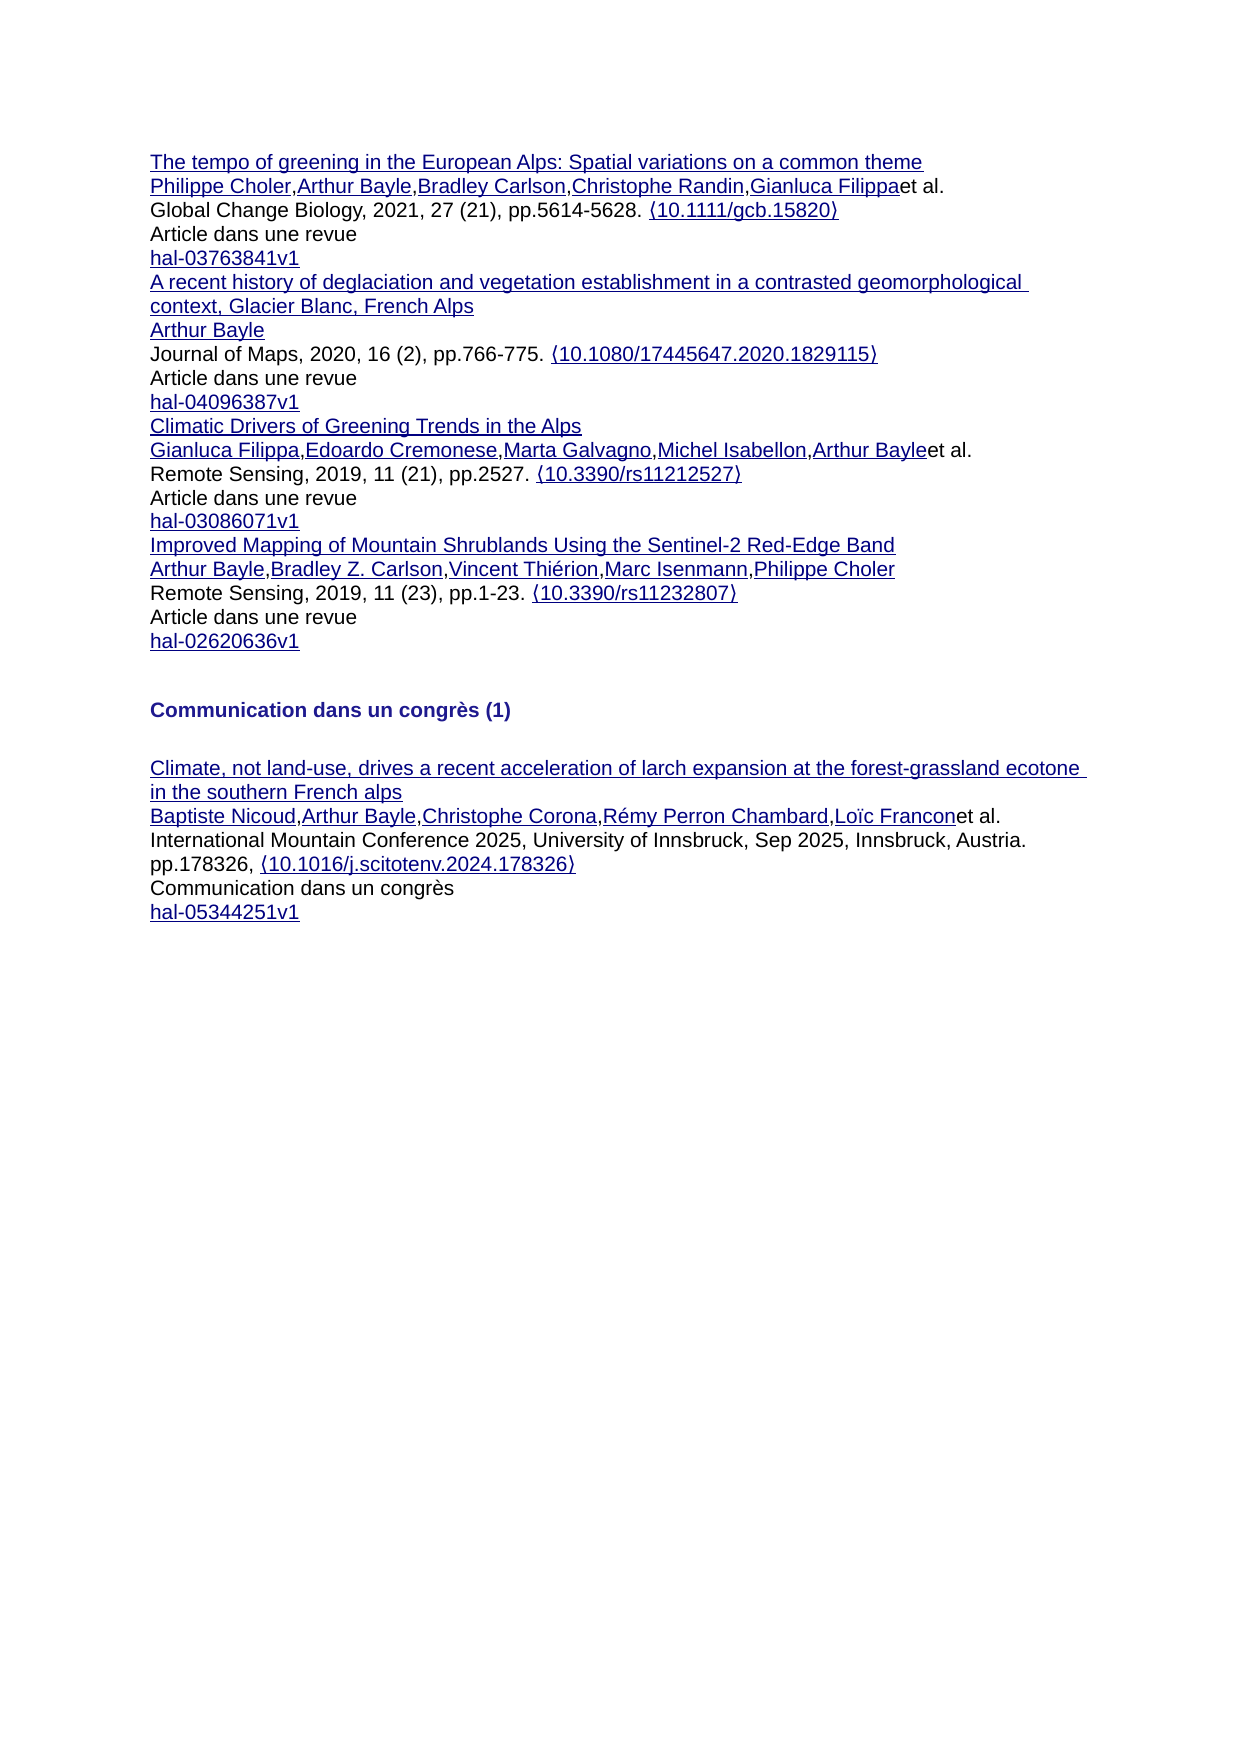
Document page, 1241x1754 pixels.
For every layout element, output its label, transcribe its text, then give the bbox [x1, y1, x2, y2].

table_cell Climatic Drivers of Greening Trends in the Alps Gianluca Filippa,Edoardo Cremonese,Marta Galvagno,Michel Isabellon,Arthur Bayleet al. Remote Sensing, 2019, 11 (21), pp.2527. ⟨10.3390/rs11212527⟩ Article dans une revue hal-03086071v1 [150, 414, 1090, 533]
subtitle Communication dans un congrès (1) [150, 698, 1090, 722]
table_cell The tempo of greening in the European Alps: Spatial variations on a common theme Philippe Choler,Arthur Bayle,Bradley Carlson,Christophe Randin,Gianluca Filippaet al. Global Change Biology, 2021, 27 (21), pp.5614-5628. ⟨10.1111/gcb.15820⟩ Article dans une revue hal-03763841v1 [150, 150, 1090, 270]
table_cell A recent history of deglaciation and vegetation establishment in a contrasted geomorphological context, Glacier Blanc, French Alps Arthur Bayle Journal of Maps, 2020, 16 (2), pp.766-775. ⟨10.1080/17445647.2020.1829115⟩ Article dans une revue hal-04096387v1 [150, 270, 1090, 413]
table_header Climate, not land-use, drives a recent acceleration of larch expansion at the forest-grassland ecotone in the southern French alps Baptiste Nicoud,Arthur Bayle,Christophe Corona,Rémy Perron Chambard,Loïc Franconet al. International Mountain Conference 2025, University of Innsbruck, Sep 2025, Innsbruck, Austria. pp.178326, ⟨10.1016/j.scitotenv.2024.178326⟩ Communication dans un congrès hal-05344251v1 [150, 756, 1090, 924]
table_cell Improved Mapping of Mountain Shrublands Using the Sentinel-2 Red-Edge Band Arthur Bayle,Bradley Z. Carlson,Vincent Thiérion,Marc Isenmann,Philippe Choler Remote Sensing, 2019, 11 (23), pp.1-23. ⟨10.3390/rs11232807⟩ Article dans une revue hal-02620636v1 [150, 533, 1090, 653]
